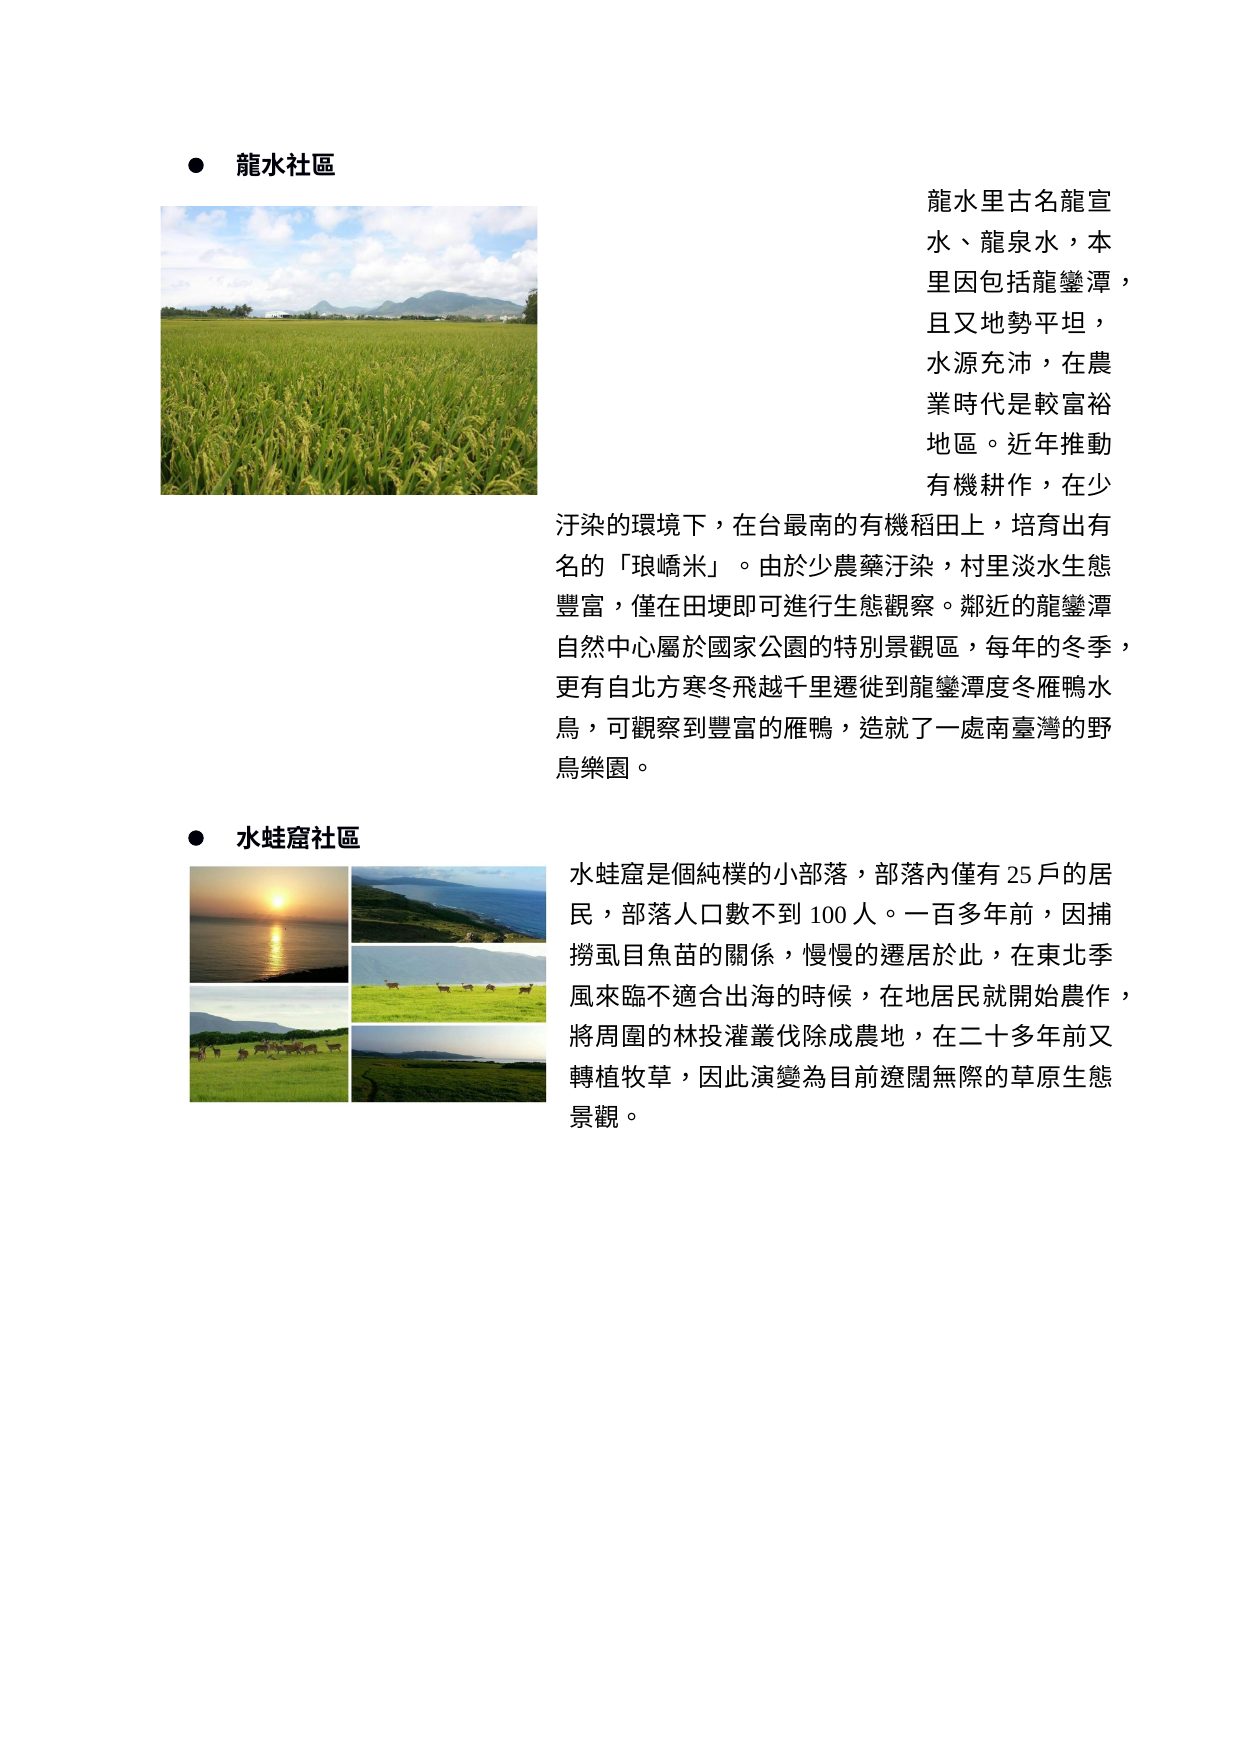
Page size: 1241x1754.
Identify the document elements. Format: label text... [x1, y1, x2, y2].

picture [160, 206, 538, 495]
text 龍水里古名龍宣水、龍泉水，本里因包括龍鑾潭，且又地勢平坦，水源充沛，在農業時代是較富裕地區。近年推動有機耕作，在少汙染的環境下，在台最南的有機稻田上，培育出有名的「琅嶠米」。由於少農藥汙染，村里淡水生態豐富，僅在田埂即可進行生態觀察。鄰近的龍鑾潭自然中心屬於國家公園的特別景觀區，每年的冬季，更有自北方寒冬飛越千里遷徙到龍鑾潭度冬雁鴨水鳥，可觀察到豐富的雁鴨，造就了一處南臺灣的野鳥樂園。 [555, 182, 1113, 785]
picture [186, 863, 549, 1105]
list 龍水社區 [186, 145, 1113, 182]
list 水蛙窟社區 [186, 818, 1113, 854]
text 水蛙窟是個純樸的小部落，部落內僅有25戶的居民，部落人口數不到100人。一百多年前，因捕撈虱目魚苗的關係，慢慢的遷居於此，在東北季風來臨不適合出海的時候，在地居民就開始農作，將周圍的林投灌叢伐除成農地，在二十多年前又轉植牧草，因此演變為目前遼闊無際的草原生態景觀。 [187, 854, 1113, 1134]
